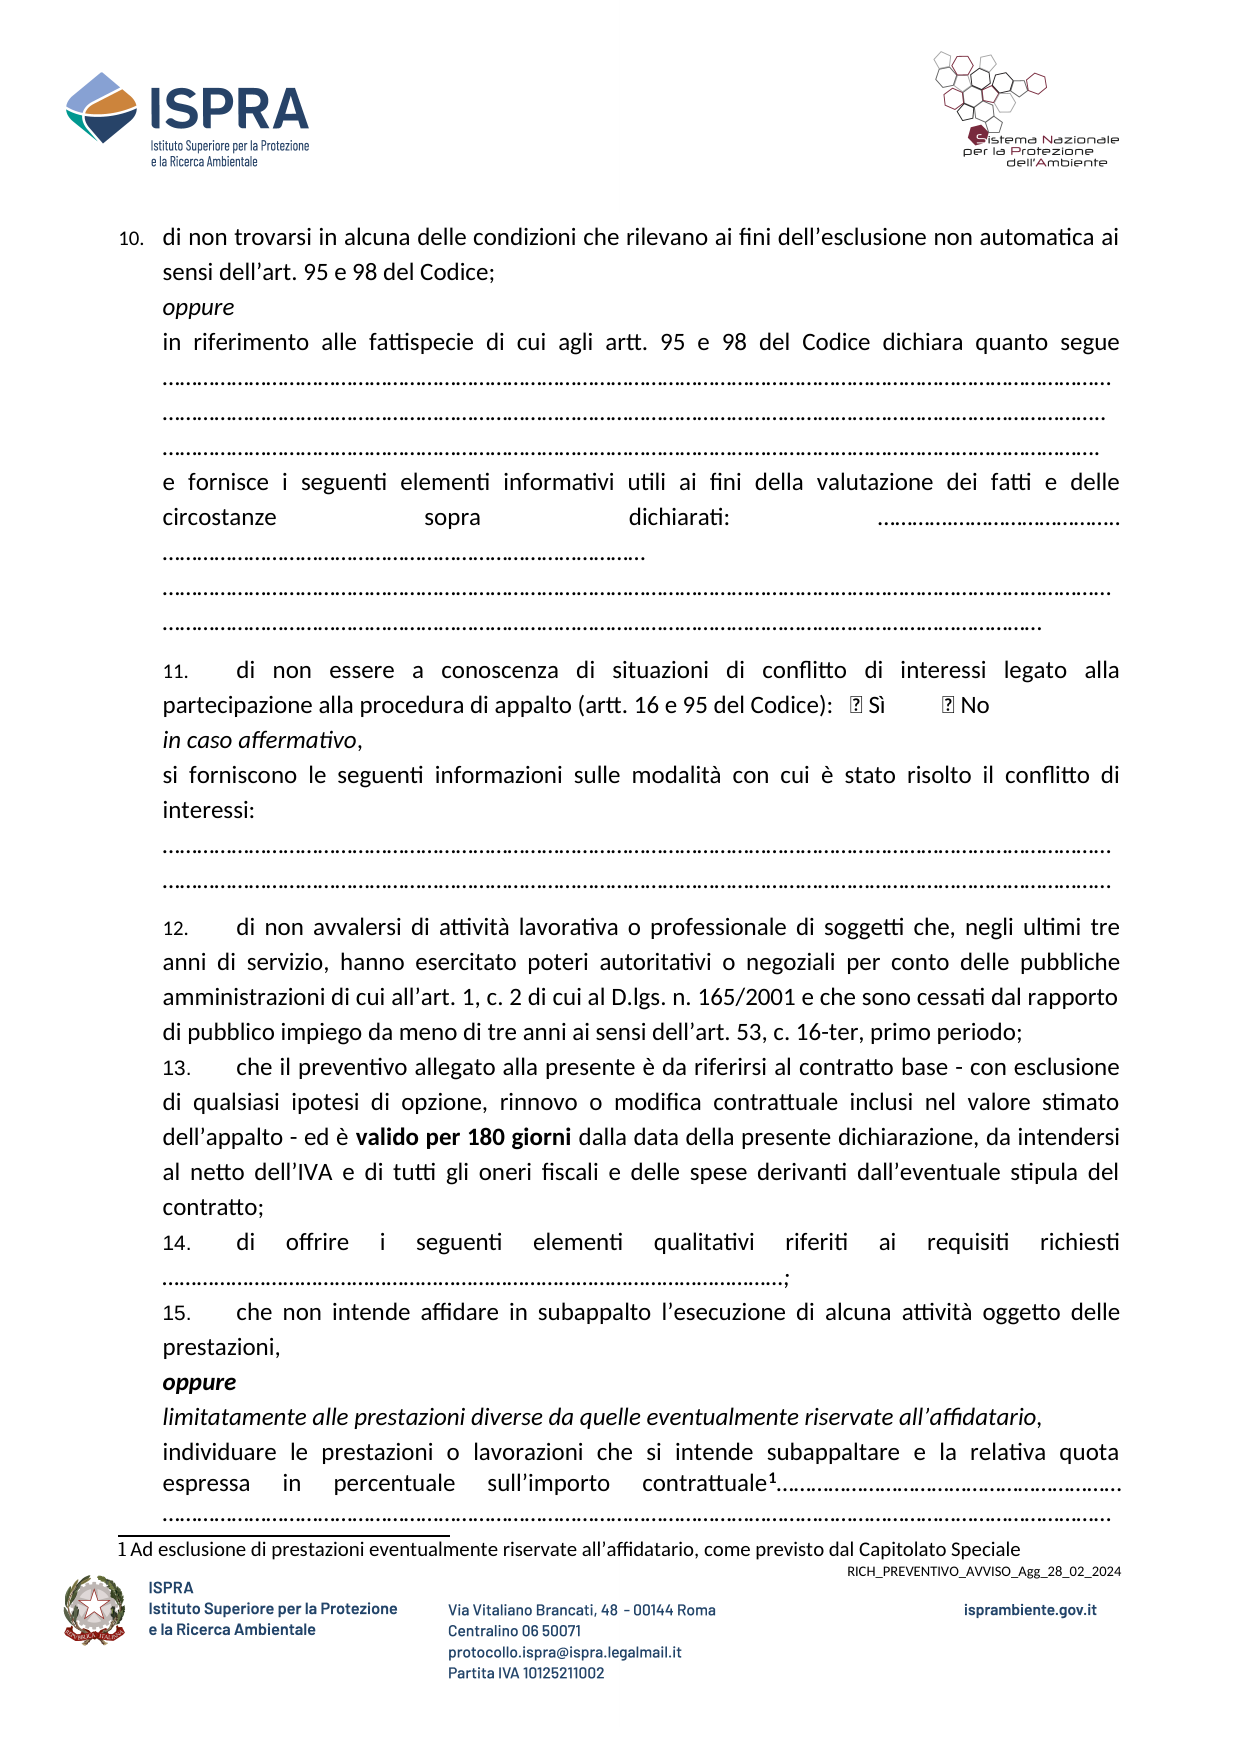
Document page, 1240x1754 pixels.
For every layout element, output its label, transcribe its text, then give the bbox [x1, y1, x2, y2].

list di non essere a conoscenza di situazioni di conflitto di interessi legato alla partecipazione alla procedura di appalto (artt. 16 e 95 del Codice):  Sì  No [162, 654, 1121, 719]
list che non intende affidare in subappalto l’esecuzione di alcuna attività oggetto delle prestazioni, [162, 1297, 1121, 1362]
text in caso affermativo, [162, 724, 1121, 754]
text ………………………………………………………………………………………………………………………………………………. [162, 432, 1121, 462]
list di offrire i seguenti elementi qualitativi riferiti ai requisiti richiesti ………………………………………………………………………………………………; [162, 1227, 1121, 1292]
list che il preventivo allegato alla presente è da riferirsi al contratto base - con esclusione di qualsiasi ipotesi di opzione, rinnovo o modifica contrattuale inclusi nel valore stimato dell’appalto - ed è valido per 180 giorni dalla data della presente dichiarazione, da intendersi al netto dell’IVA e di tutti gli oneri fiscali e delle spese derivanti dall’eventuale stipula del contratto; [162, 1052, 1121, 1222]
text in riferimento alle fattispecie di cui agli artt. 95 e 98 del Codice dichiara quanto segue ………………………………………………………………………………………………………………………………………………………………………………………………………………………………………………………………………………………………….. [162, 327, 1121, 427]
text oppure [162, 1367, 1121, 1397]
text e fornisce i seguenti elementi informativi utili ai fini della valutazione dei fatti e delle circostanze sopra dichiarati: ………….………………………..………………………………………………………………………… ………………………………………………………………………………………………………………………………………………………………………………………………………………………………………………………………………………………… [162, 467, 1121, 637]
list di non avvalersi di attività lavorativa o professionale di soggetti che, negli ultimi tre anni di servizio, hanno esercitato poteri autoritativi o negoziali per conto delle pubbliche amministrazioni di cui all’art. 1, c. 2 di cui al D.lgs. n. 165/2001 e che sono cessati dal rapporto di pubblico impiego da meno di tre anni ai sensi dell’art. 53, c. 16-ter, primo periodo; [162, 912, 1121, 1047]
text si forniscono le seguenti informazioni sulle modalità con cui è stato risolto il conflitto di interessi: …………………………………………………………………………………………………………………………………………………………………………………………………………………………………………………………………………………………………… [162, 759, 1121, 894]
text oppure [162, 292, 1121, 322]
text limitatamente alle prestazioni diverse da quelle eventualmente riservate all’affidatario, [162, 1402, 1121, 1432]
list di non trovarsi in alcuna delle condizioni che rilevano ai fini dell’esclusione non automatica ai sensi dell’art. 95 e 98 del Codice; [118, 222, 1121, 287]
text Ad esclusione di prestazioni eventualmente riservate all’affidatario, come previsto dal Capitolato Speciale [118, 1537, 1121, 1555]
text individuare le prestazioni o lavorazioni che si intende subappaltare e la relativa quota espressa in percentuale sull’importo contrattuale…………………………………………………… ……………………………………………………………………………………………………………………………………………………………………………………………………………………………………………………………………………………………………………………………………………………………………………………………………………………………………………………… [162, 1437, 1121, 1528]
